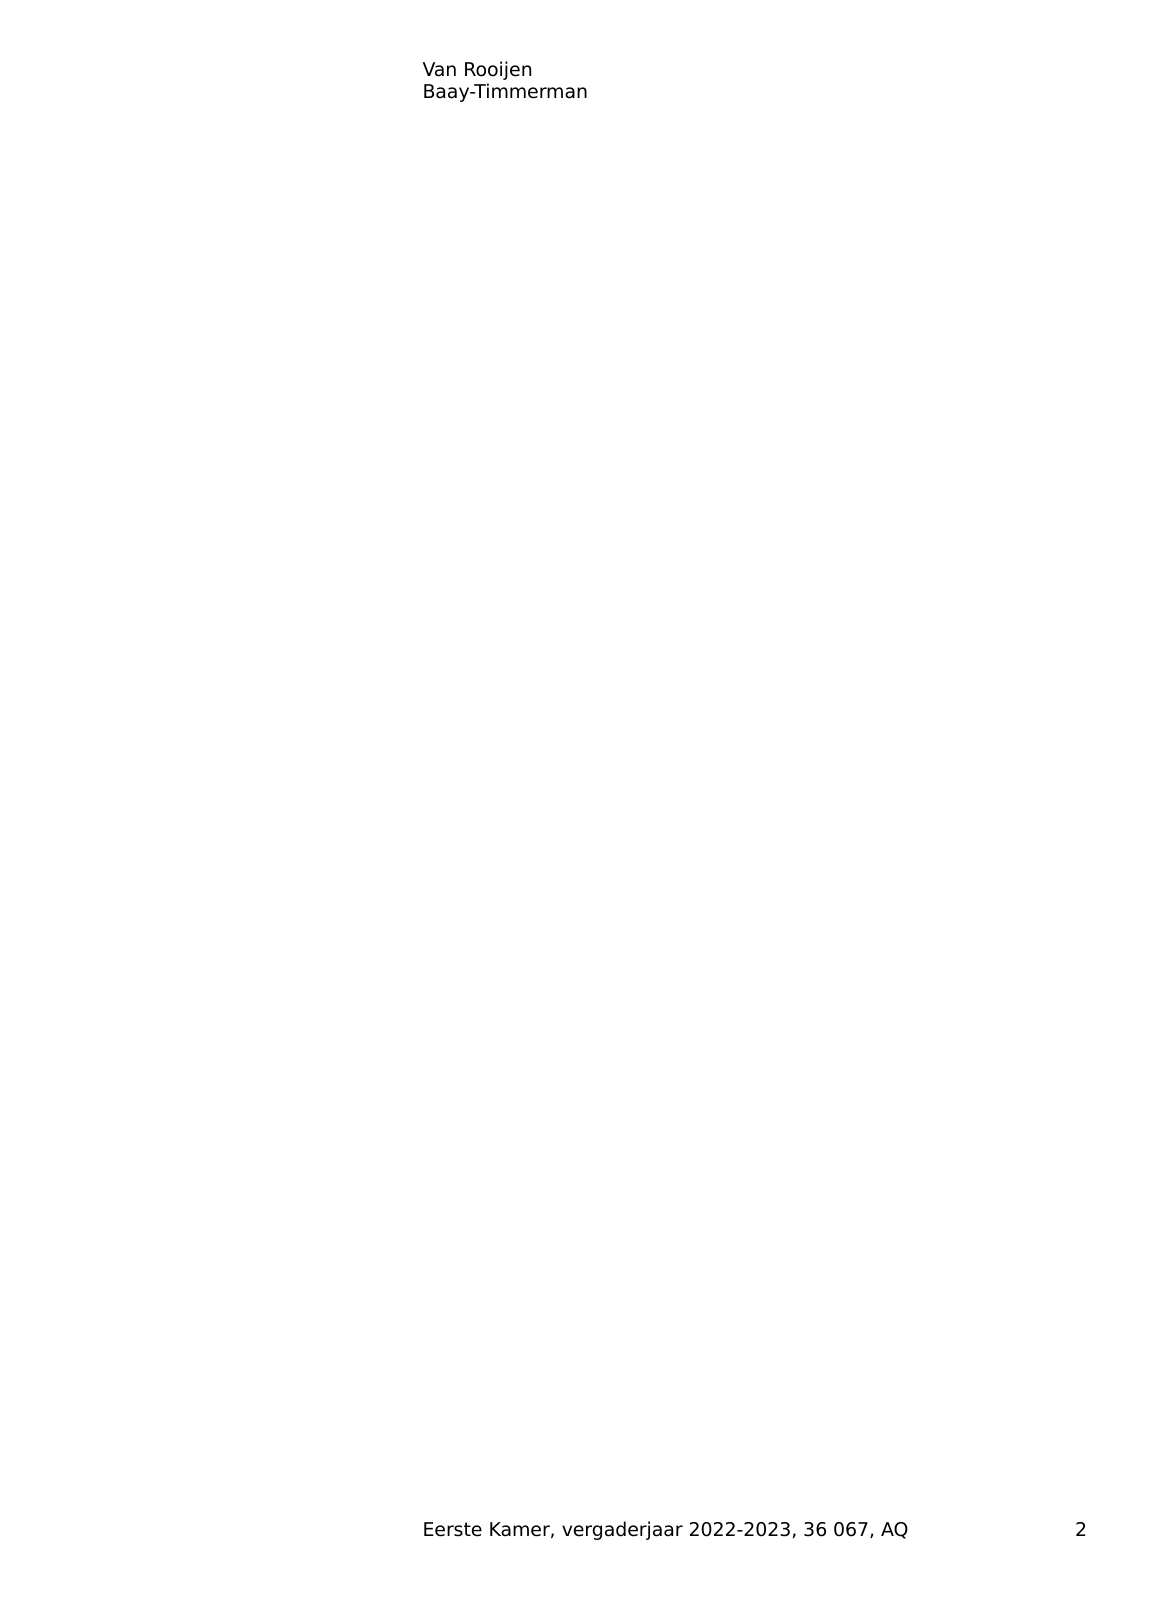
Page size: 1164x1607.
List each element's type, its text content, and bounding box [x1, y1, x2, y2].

text Baay-Timmerman [422, 81, 1087, 103]
text Van Rooijen [422, 59, 1087, 81]
